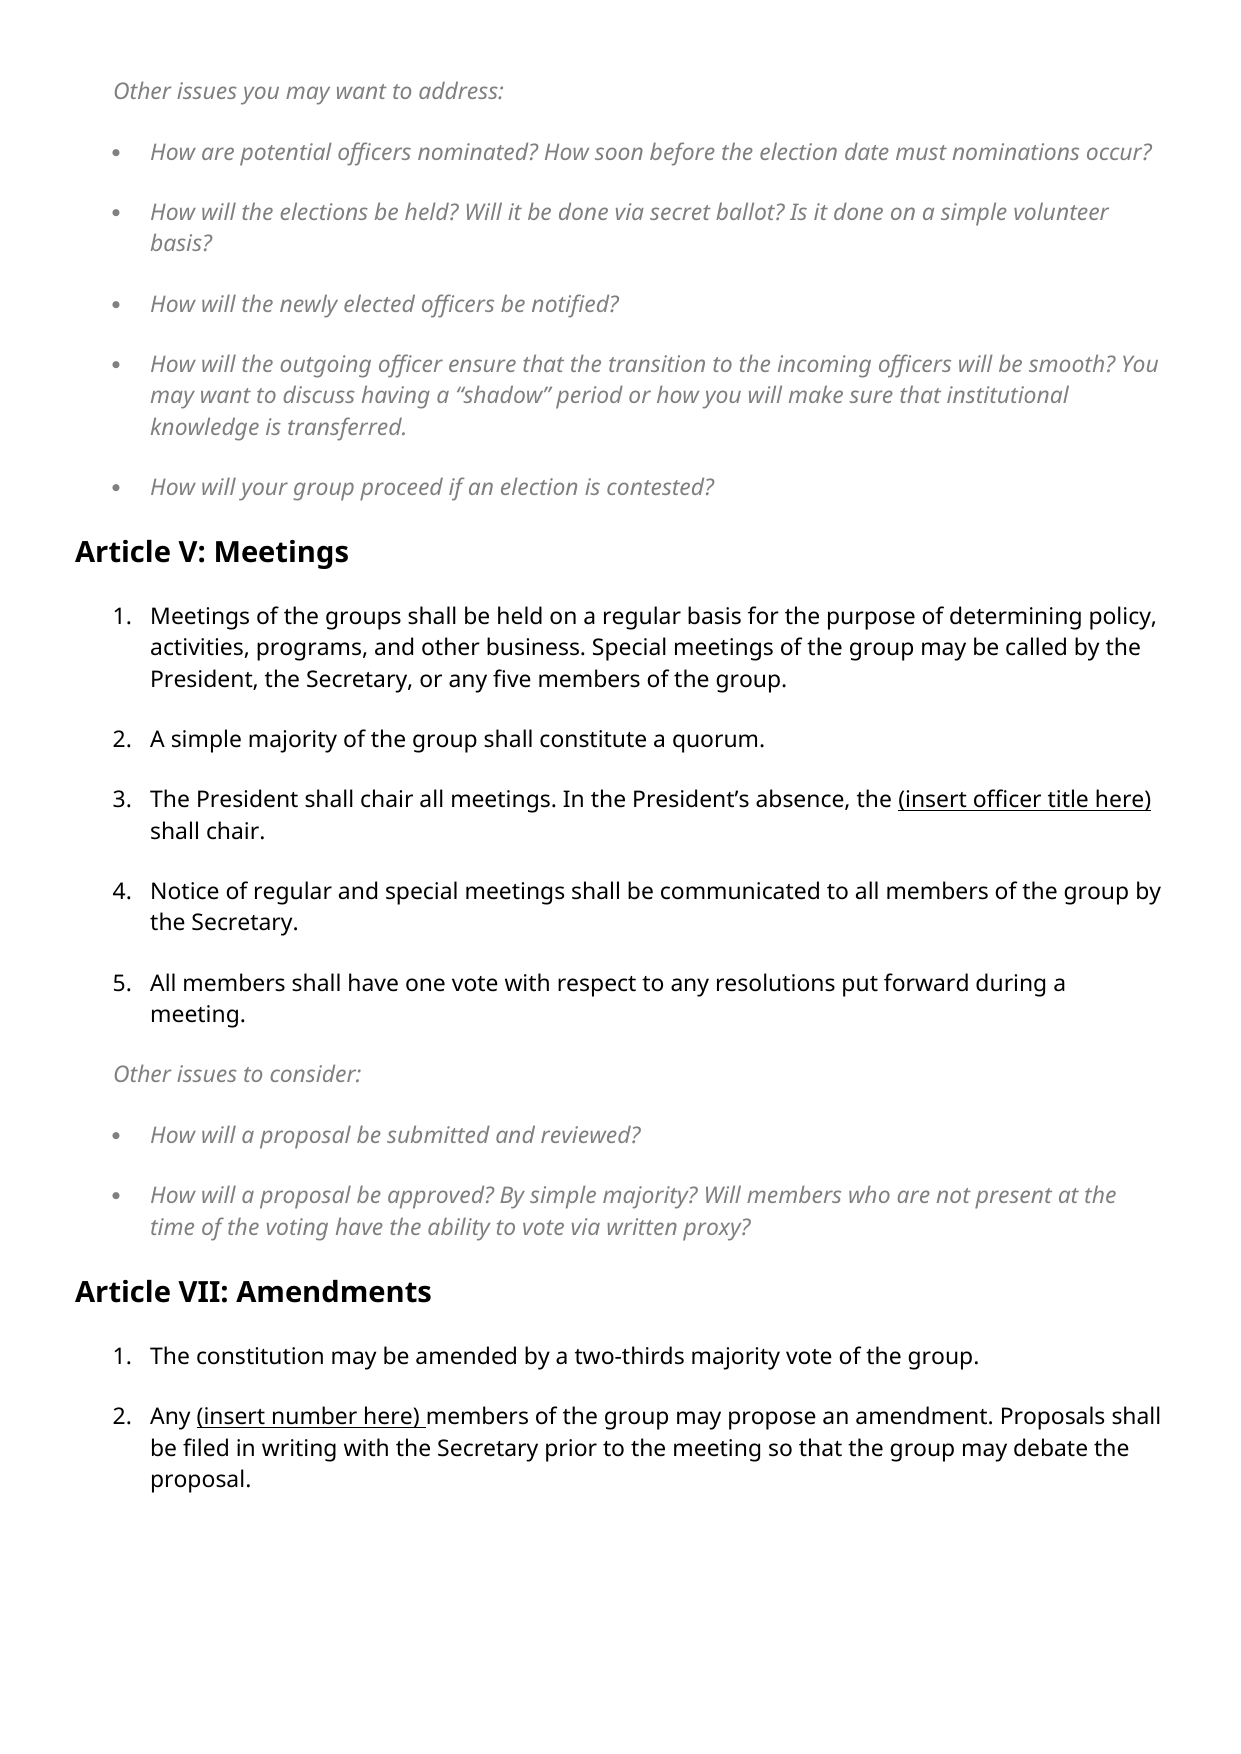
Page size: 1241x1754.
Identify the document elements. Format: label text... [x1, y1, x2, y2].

list How will your group proceed if an election is contested? [112, 471, 1165, 502]
list All members shall have one vote with respect to any resolutions put forward during a meeting. [112, 967, 1165, 1029]
text Article V: Meetings [75, 531, 1165, 571]
list How are potential officers nominated? How soon before the election date must nominations occur? [112, 135, 1165, 167]
list How will the outgoing officer ensure that the transition to the incoming officers will be smooth? You may want to discuss having a “shadow” period or how you will make sure that institutional knowledge is transferred. [112, 348, 1165, 442]
list Meetings of the groups shall be held on a regular basis for the purpose of determining policy, activities, programs, and other business. Special meetings of the group may be called by the President, the Secretary, or any five members of the group. [112, 600, 1165, 694]
text Other issues you may want to address: [113, 75, 1165, 106]
list Any (insert number here) members of the group may propose an amendment. Proposals shall be filed in writing with the Secretary prior to the meeting so that the group may debate the proposal. [112, 1400, 1165, 1494]
list How will the elections be held? Will it be done via secret ballot? Is it done on a simple volunteer basis? [112, 196, 1165, 258]
text Other issues to consider: [113, 1058, 1165, 1090]
list A simple majority of the group shall constitute a quorum. [112, 723, 1165, 754]
list The President shall chair all meetings. In the President’s absence, the (insert officer title here) shall chair. [112, 783, 1165, 846]
list How will a proposal be submitted and reviewed? [112, 1119, 1165, 1150]
text Article VII: Amendments [75, 1271, 1165, 1311]
list The constitution may be amended by a two-thirds majority vote of the group. [112, 1340, 1165, 1371]
list How will a proposal be approved? By simple majority? Will members who are not present at the time of the voting have the ability to vote via written proxy? [112, 1179, 1165, 1242]
list How will the newly elected officers be notified? [112, 287, 1165, 319]
list Notice of regular and special meetings shall be communicated to all members of the group by the Secretary. [112, 875, 1165, 938]
